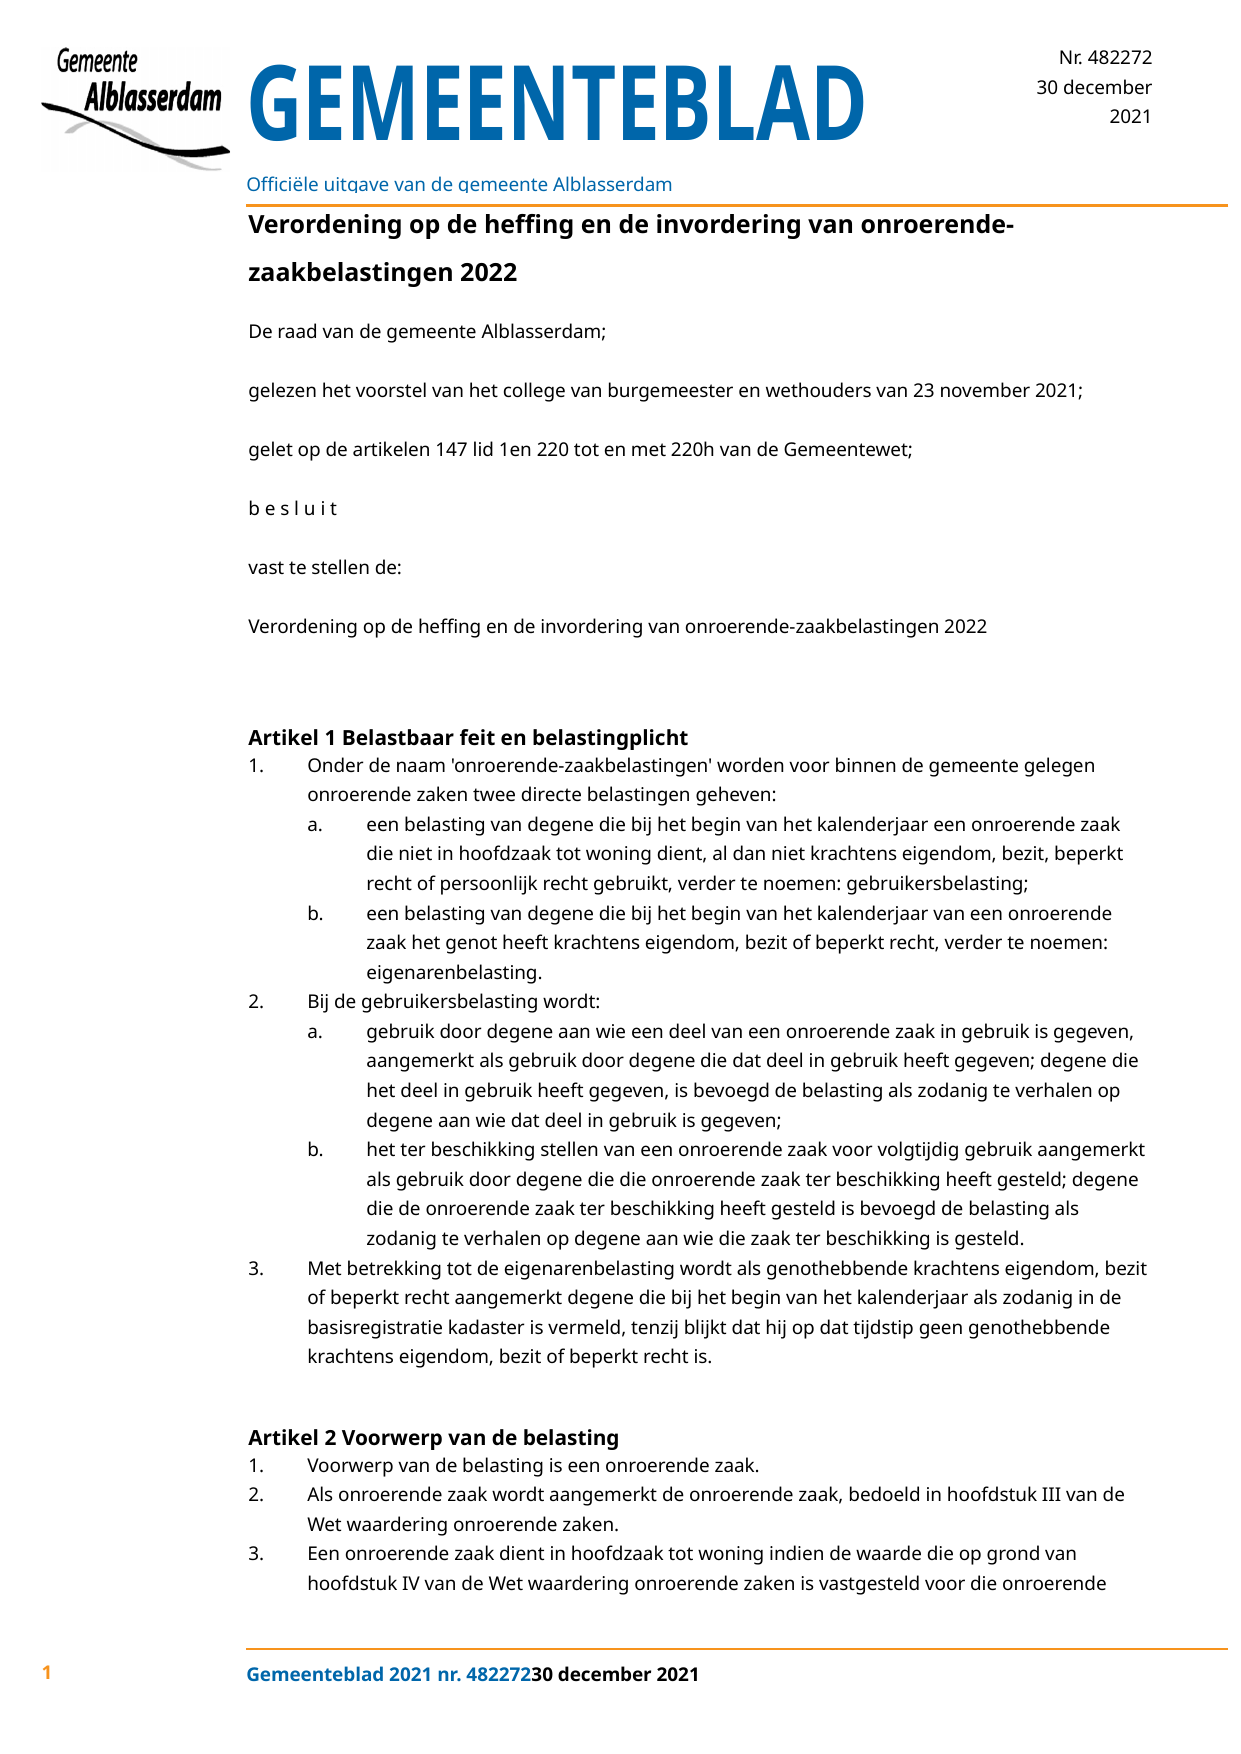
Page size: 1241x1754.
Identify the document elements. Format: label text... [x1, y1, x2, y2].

text Verordening op de heffing en de invordering van onroerende-zaakbelastingen 2022 [248, 207, 1152, 288]
picture [41, 47, 231, 172]
text De raad van de gemeente Alblasserdam; [248, 318, 1152, 344]
list gebruik door degene aan wie een deel van een onroerende zaak in gebruik is gegeven, aangemerkt als gebruik door degene die dat deel in gebruik heeft gegeven; degene die het deel in gebruik heeft gegeven, is bevoegd de belasting als zodanig te verhalen op degene aan wie dat deel in gebruik is gegeven; [307, 1018, 1152, 1132]
list Als onroerende zaak wordt aangemerkt de onroerende zaak, bedoeld in hoofdstuk III van de Wet waardering onroerende zaken. [248, 1481, 1152, 1537]
list Onder de naam 'onroerende-zaakbelastingen' worden voor binnen de gemeente gelegen onroerende zaken twee directe belastingen geheven: [248, 752, 1152, 807]
list een belasting van degene die bij het begin van het kalenderjaar een onroerende zaak die niet in hoofdzaak tot woning dient, al dan niet krachtens eigendom, bezit, beperkt recht of persoonlijk recht gebruikt, verder te noemen: gebruikersbelasting; [307, 811, 1152, 896]
list het ter beschikking stellen van een onroerende zaak voor volgtijdig gebruik aangemerkt als gebruik door degene die die onroerende zaak ter beschikking heeft gesteld; degene die de onroerende zaak ter beschikking heeft gesteld is bevoegd de belasting als zodanig te verhalen op degene aan wie die zaak ter beschikking is gesteld. [307, 1136, 1152, 1251]
text b e s l u i t [248, 495, 1152, 521]
text Verordening op de heffing en de invordering van onroerende-zaakbelastingen 2022 [248, 614, 1152, 639]
text gelet op de artikelen 147 lid 1en 220 tot en met 220h van de Gemeentewet; [248, 436, 1152, 462]
list Bij de gebruikersbelasting wordt: [248, 988, 1152, 1014]
text Artikel 2 Voorwerp van de belasting [248, 1423, 1152, 1452]
text vast te stellen de: [248, 554, 1152, 580]
text gelezen het voorstel van het college van burgemeester en wethouders van 23 november 2021; [248, 377, 1152, 403]
list Een onroerende zaak dient in hoofdzaak tot woning indien de waarde die op grond van hoofdstuk IV van de Wet waardering onroerende zaken is vastgesteld voor die onroerende [248, 1541, 1152, 1596]
list een belasting van degene die bij het begin van het kalenderjaar van een onroerende zaak het genot heeft krachtens eigendom, bezit of beperkt recht, verder te noemen: eigenarenbelasting. [307, 900, 1152, 984]
list Met betrekking tot de eigenarenbelasting wordt als genothebbende krachtens eigendom, bezit of beperkt recht aangemerkt degene die bij het begin van het kalenderjaar als zodanig in de basisregistratie kadaster is vermeld, tenzij blijkt dat hij op dat tijdstip geen genothebbende krachtens eigendom, bezit of beperkt recht is. [248, 1255, 1152, 1369]
text Artikel 1 Belastbaar feit en belastingplicht [248, 723, 1152, 752]
list Voorwerp van de belasting is een onroerende zaak. [248, 1452, 1152, 1478]
